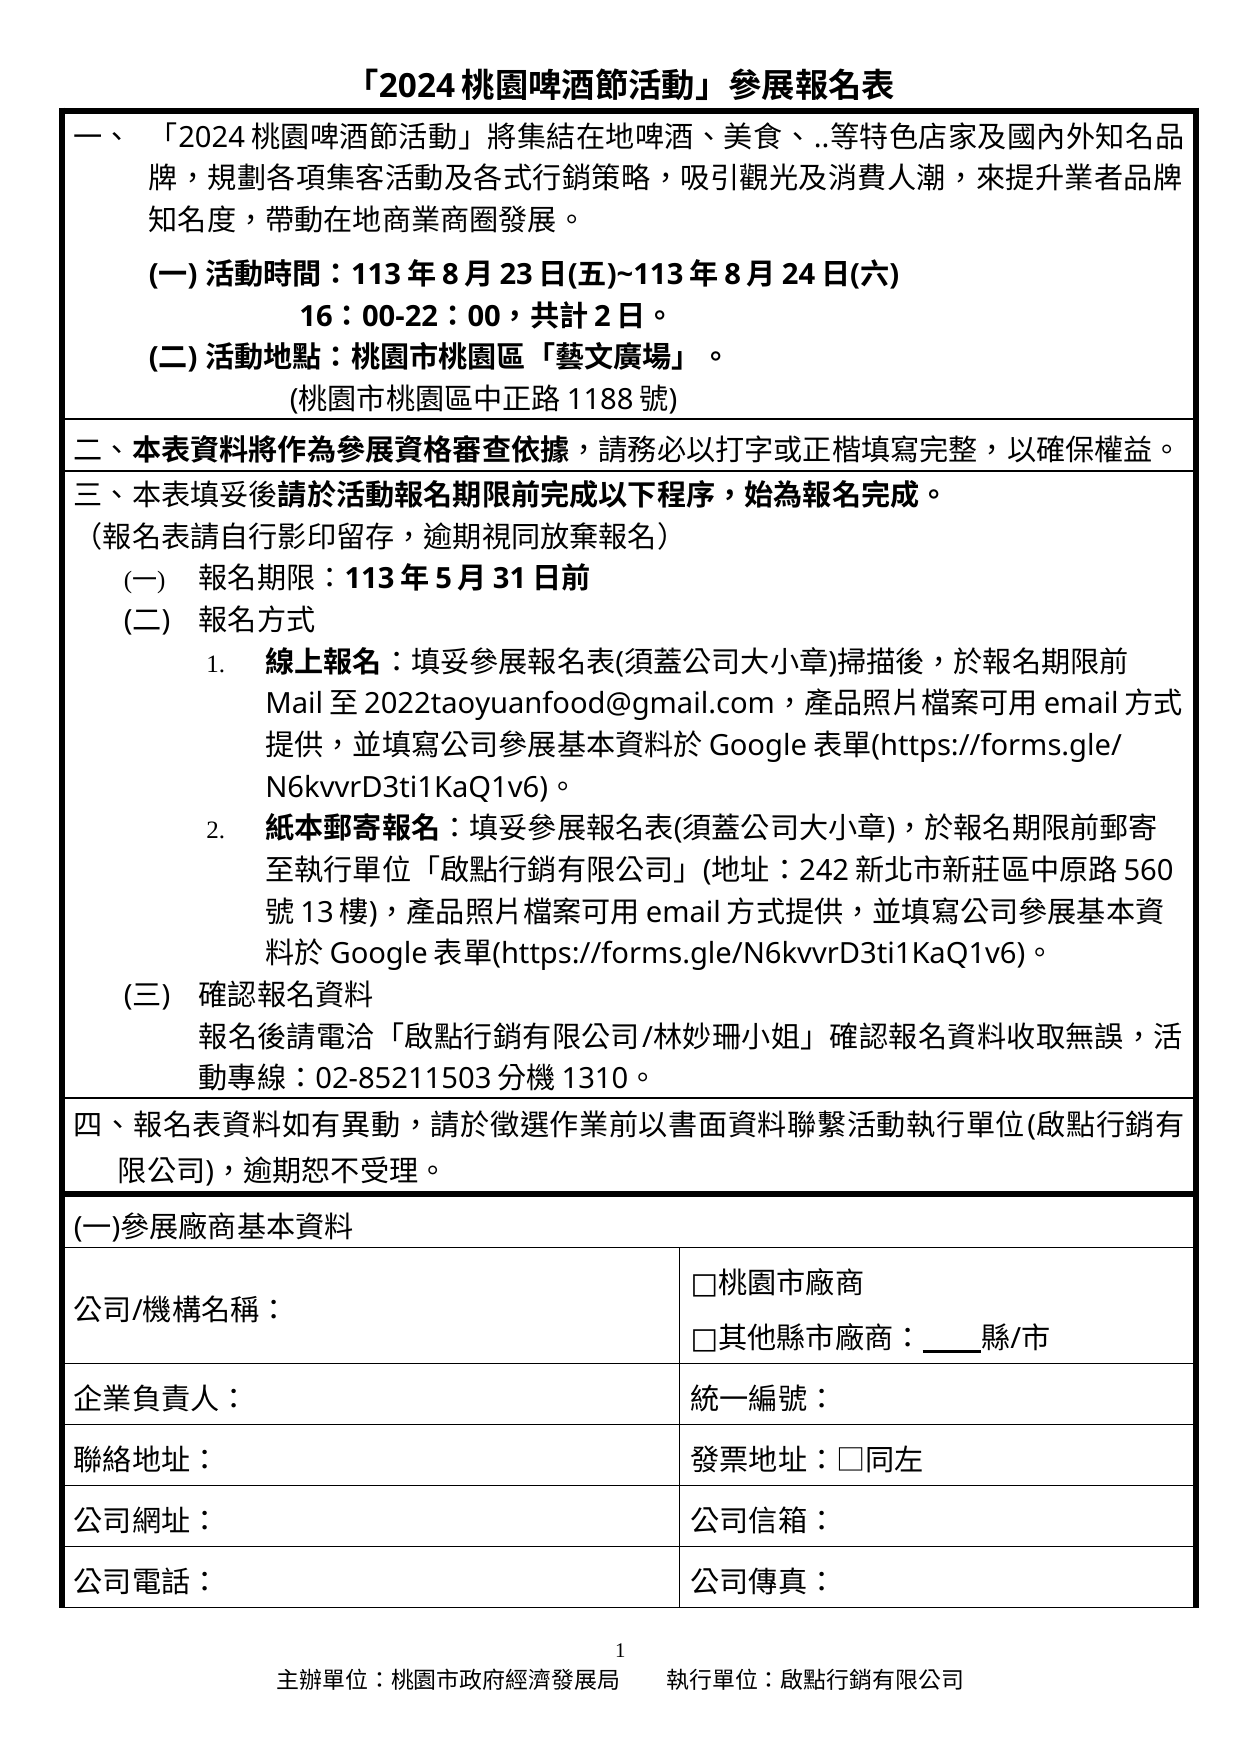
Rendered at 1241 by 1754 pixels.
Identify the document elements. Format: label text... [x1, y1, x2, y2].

table_cell 二、本表資料將作為參展資格審查依據，請務必以打字或正楷填寫完整，以確保權益。 [65, 420, 1193, 470]
table_cell 公司傳真： [680, 1547, 1193, 1607]
table_cell 公司網址： [65, 1486, 679, 1546]
table_cell 企業負責人： [65, 1364, 679, 1424]
table_cell 公司信箱： [680, 1486, 1193, 1546]
table_cell 公司電話： [65, 1547, 679, 1607]
table_cell □桃園市廠商 □其他縣市廠商： 縣/市 [680, 1248, 1193, 1363]
table_cell 統一編號： [680, 1364, 1193, 1424]
table_cell 發票地址：□同左 [680, 1425, 1193, 1485]
table_cell 三、本表填妥後請於活動報名期限前完成以下程序，始為報名完成。 （報名表請自行影印留存，逾期視同放棄報名） 報名期限：113年5月31日前 報名方式 線上報名：填妥參展報名表(須蓋公司大小章)掃描後，於報名期限前Mail至2022taoyuanfood@gmail.com，產品照片檔案可用email方式提供，並填寫公司參展基本資料於Google表單(https://forms.gle/N6kvvrD3ti1KaQ1v6)。 紙本郵寄報名：填妥參展報名表(須蓋公司大小章)，於報名期限前郵寄至執行單位「啟點行銷有限公司」(地址：242新北市新莊區中原路560號13樓)，產品照片檔案可用email方式提供，並填寫公司參展基本資料於Google表單(https://forms.gle/N6kvvrD3ti1KaQ1v6)。 確認報名資料 報名後請電洽「啟點行銷有限公司/林妙珊小姐」確認報名資料收取無誤，活動專線：02-85211503分機1310。 [65, 472, 1193, 1097]
text 「2024桃園啤酒節活動」參展報名表 [59, 59, 1181, 107]
table_cell (一)參展廠商基本資料 [65, 1197, 1193, 1247]
table_cell 四、報名表資料如有異動，請於徵選作業前以書面資料聯繫活動執行單位(啟點行銷有限公司)，逾期恕不受理。 [65, 1099, 1193, 1191]
table_cell 公司/機構名稱： [65, 1248, 679, 1363]
table_header 「2024桃園啤酒節活動」將集結在地啤酒、美食、..等特色店家及國內外知名品牌，規劃各項集客活動及各式行銷策略，吸引觀光及消費人潮，來提升業者品牌知名度，帶動在地商業商圈發展。 (一) 活動時間：113年8月23日(五)~113年8月24日(六) 16：00-22：00，共計2日。 (二) 活動地點：桃園市桃園區「藝文廣場」。 (桃園市桃園區中正路1188號) [65, 114, 1193, 418]
table_cell 聯絡地址： [65, 1425, 679, 1485]
